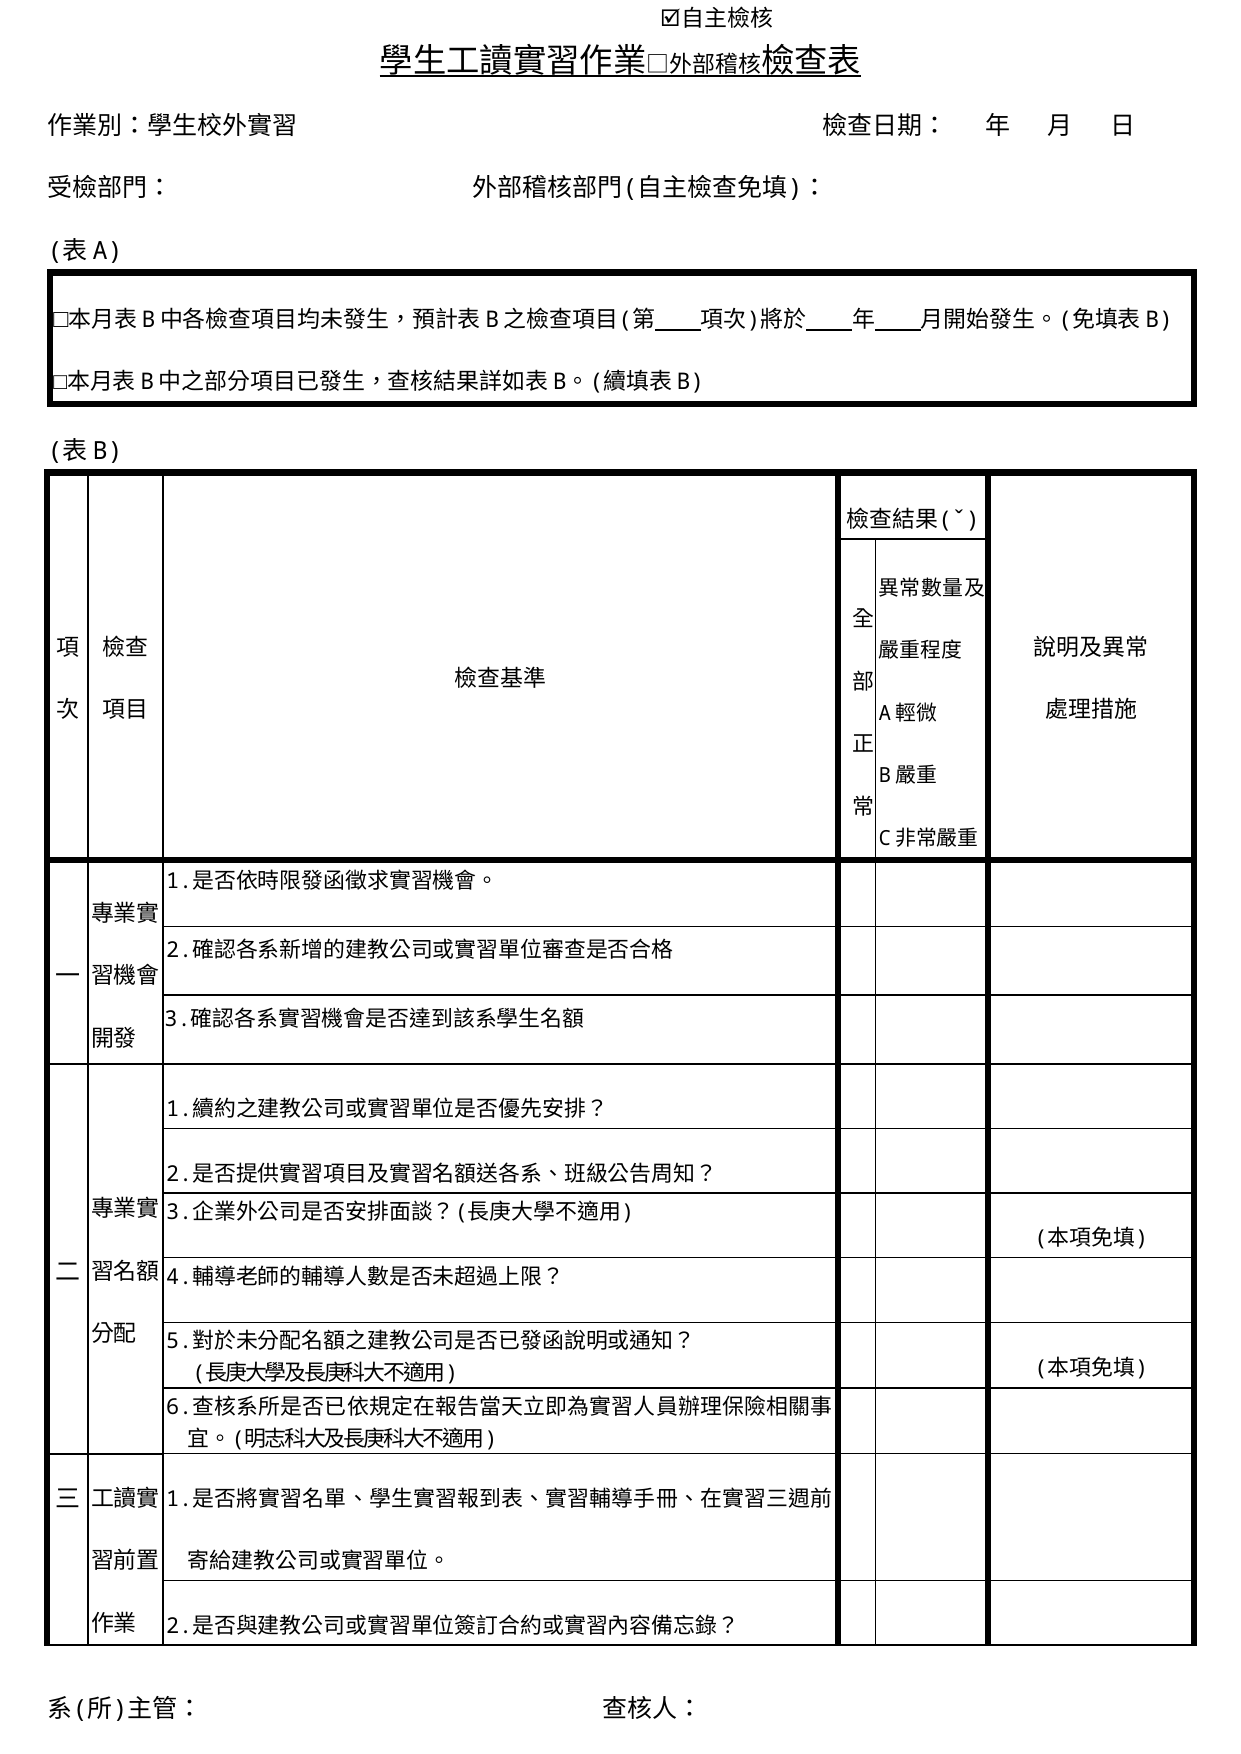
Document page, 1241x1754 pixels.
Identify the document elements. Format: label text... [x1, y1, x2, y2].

table_cell [876, 1454, 985, 1580]
table_cell 專業實習機會開發 [89, 863, 162, 1063]
table_header □本月表B中各檢查項目均未發生，預計表B之檢查項目(第 項次)將於 年 月開始發生。(免填表B) □本月表B中之部分項目已發生，查核結果詳如表B。(續填表B) [53, 276, 1191, 401]
table_header 檢查基準 [164, 476, 835, 857]
table_cell [841, 1389, 875, 1453]
table_cell [876, 996, 985, 1063]
table_cell [991, 1454, 1191, 1580]
table_cell 2.確認各系新增的建教公司或實習單位審查是否合格 [164, 927, 835, 994]
text 受檢部門： 外部稽核部門(自主檢查免填)： [47, 144, 1193, 207]
table_cell [876, 1065, 985, 1128]
table_cell [991, 1129, 1191, 1192]
table_cell [841, 1065, 875, 1128]
table_cell [876, 1194, 985, 1257]
table_cell (本項免填) [991, 1194, 1191, 1257]
text 自主檢核 [47, 0, 1193, 34]
table_cell [876, 863, 985, 926]
table_header 說明及異常 處理措施 [991, 476, 1191, 857]
table_cell 4.輔導老師的輔導人數是否未超過上限？ [164, 1258, 835, 1321]
table_cell (本項免填) [991, 1323, 1191, 1387]
table_cell 異常數量及嚴重程度 A輕微 B嚴重 C非常嚴重 [876, 540, 985, 857]
table_cell [991, 996, 1191, 1063]
table_cell [841, 1194, 875, 1257]
table_cell 6.查核系所是否已依規定在報告當天立即為實習人員辦理保險相關事宜。(明志科大及長庚科大不適用) [164, 1389, 835, 1453]
table_cell [841, 1129, 875, 1192]
text 作業別：學生校外實習 檢查日期： 年 月 日 [47, 82, 1193, 144]
table_cell [991, 863, 1191, 926]
table_cell 3.企業外公司是否安排面談？(長庚大學不適用) [164, 1194, 835, 1257]
table_cell 二 [50, 1065, 87, 1453]
table_cell [841, 927, 875, 994]
table_header 項次 [50, 476, 87, 857]
table_cell 一 [50, 863, 87, 1063]
table_header 檢查 項目 [89, 476, 162, 857]
table_cell 專業實習名額分配 [89, 1065, 162, 1453]
table_cell 全部正常 [841, 540, 875, 857]
table_cell 1.是否將實習名單、學生實習報到表、實習輔導手冊、在實習三週前寄給建教公司或實習單位。 [164, 1454, 835, 1580]
table_cell [991, 927, 1191, 994]
table_cell 2.是否提供實習項目及實習名額送各系、班級公告周知？ [164, 1129, 835, 1192]
table_cell 5.對於未分配名額之建教公司是否已發函說明或通知？ (長庚大學及長庚科大不適用) [164, 1323, 835, 1387]
text 學生工讀實習作業□外部稽核檢查表 [47, 34, 1193, 82]
table_cell [876, 1323, 985, 1387]
table_cell 1.續約之建教公司或實習單位是否優先安排？ [164, 1065, 835, 1128]
table_cell 工讀實習前置作業 [89, 1455, 162, 1644]
table_cell [876, 1581, 985, 1644]
table_cell [991, 1389, 1191, 1453]
table_cell [991, 1258, 1191, 1321]
table_cell [841, 996, 875, 1063]
table_cell 三 [50, 1455, 87, 1644]
table_cell [991, 1581, 1191, 1644]
text (表B) [47, 407, 1193, 469]
table_cell [841, 1323, 875, 1387]
table_cell [876, 927, 985, 994]
table_cell 3.確認各系實習機會是否達到該系學生名額 [164, 996, 835, 1063]
table_cell [841, 1258, 875, 1321]
table_cell [876, 1389, 985, 1453]
text (表A) [47, 207, 1193, 269]
table_cell 2.是否與建教公司或實習單位簽訂合約或實習內容備忘錄？ [164, 1581, 835, 1644]
table_cell [841, 1581, 875, 1644]
table_cell [876, 1258, 985, 1321]
table_cell 1.是否依時限發函徵求實習機會。 [164, 863, 835, 926]
table_cell [876, 1129, 985, 1192]
table_cell [841, 863, 875, 926]
table_cell [991, 1065, 1191, 1128]
table_cell [841, 1454, 875, 1580]
table_header 檢查結果(ˇ) [841, 476, 985, 538]
